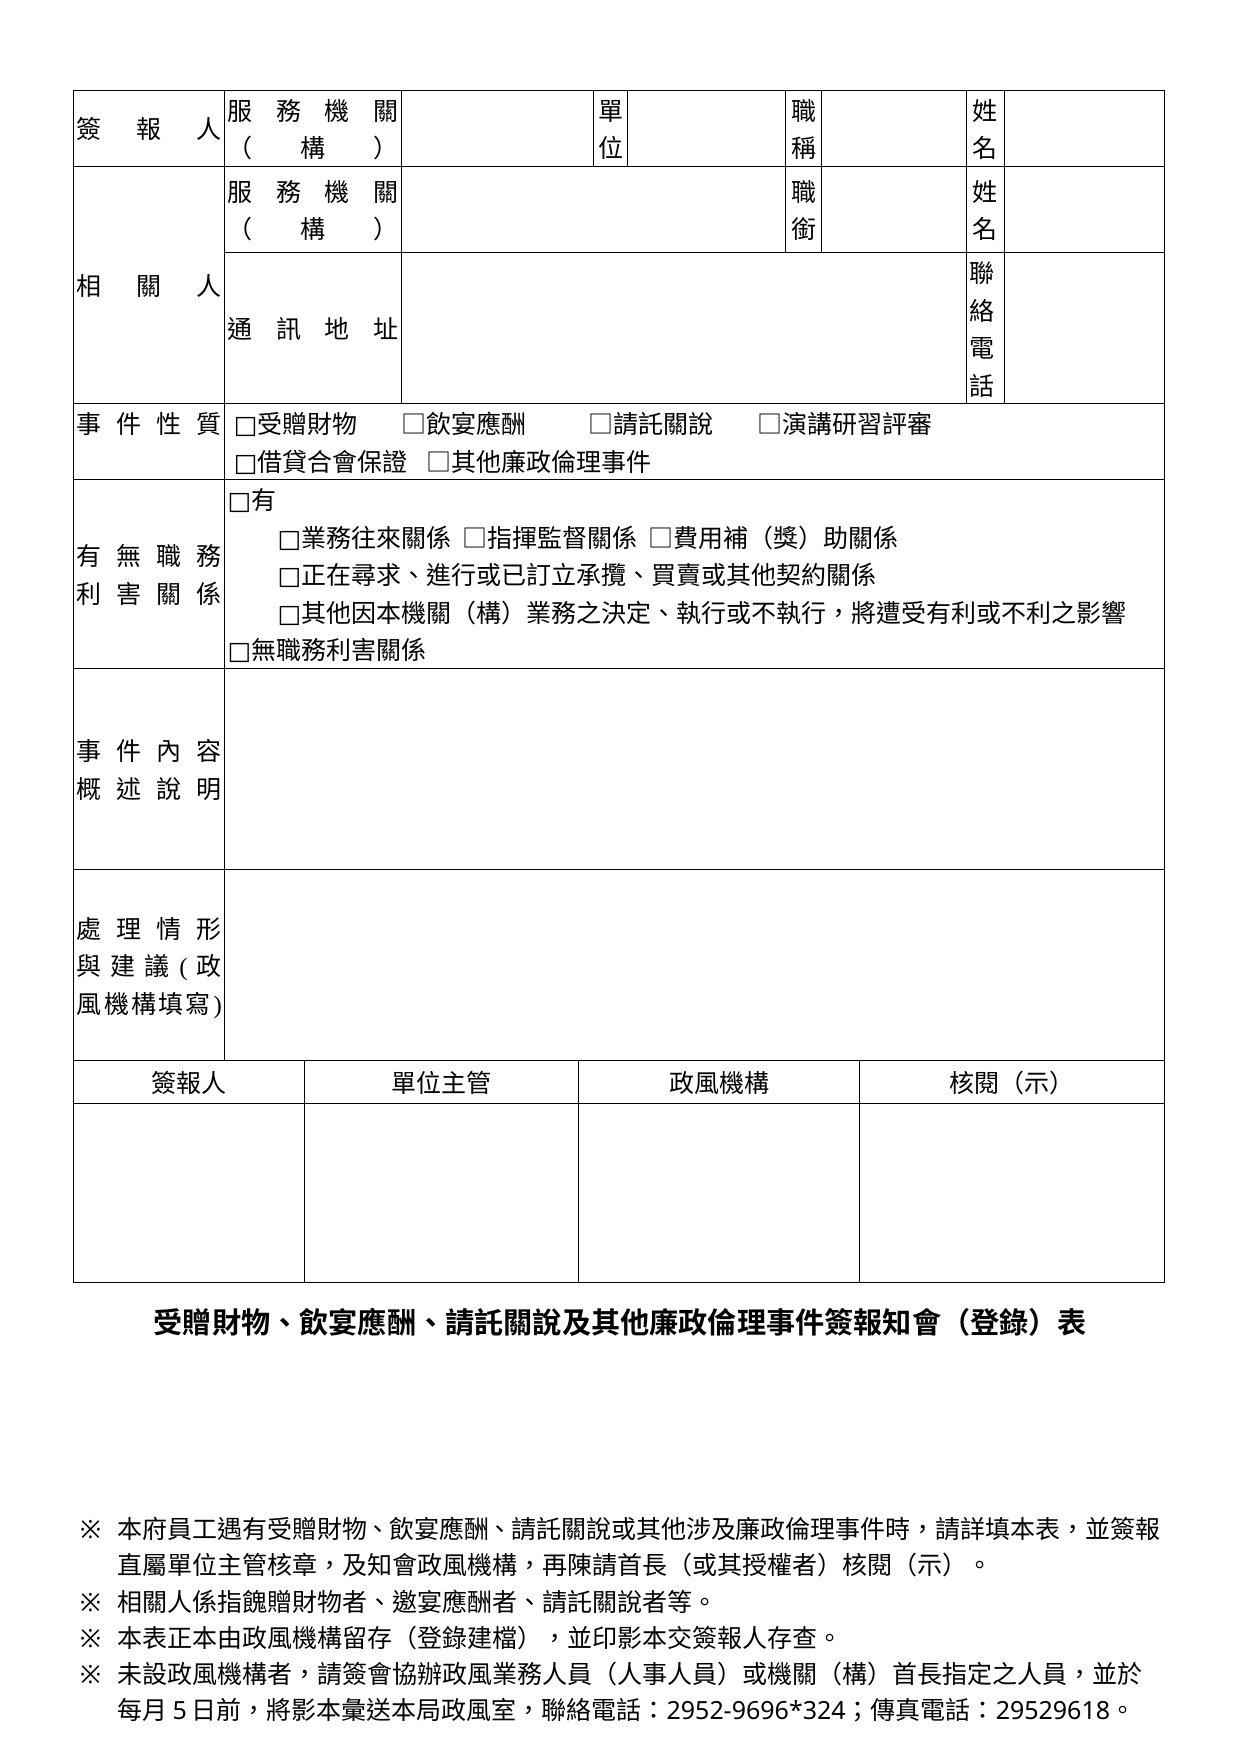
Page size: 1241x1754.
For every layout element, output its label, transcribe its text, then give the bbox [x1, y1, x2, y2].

list 本府員工遇有受贈財物、飲宴應酬、請託關說或其他涉及廉政倫理事件時，請詳填本表，並簽報直屬單位主管核章，及知會政風機構，再陳請首長（或其授權者）核閱（示）。 [80, 1509, 1161, 1582]
table_cell 職銜 [786, 167, 821, 252]
table_cell [402, 253, 966, 403]
table_cell [305, 1104, 578, 1282]
table_cell 事件內容 概述說明 [74, 669, 224, 869]
table_header [628, 91, 785, 166]
table_header [402, 91, 593, 166]
list 本表正本由政風機構留存（登錄建檔），並印影本交簽報人存查。 [80, 1618, 1161, 1654]
table_cell 事件性質 [74, 404, 224, 479]
table_cell [1005, 253, 1164, 403]
table_cell 有無職務 利害關係 [74, 480, 224, 667]
table_cell [579, 1104, 859, 1282]
list 未設政風機構者，請簽會協辦政風業務人員（人事人員）或機關（構）首長指定之人員，並於每月5日前，將影本彙送本局政風室，聯絡電話：2952-9696*324；傳真電話：29529618。 [80, 1654, 1161, 1727]
table_cell □有 □業務往來關係 □指揮監督關係 □費用補（獎）助關係 □正在尋求、進行或已訂立承攬、買賣或其他契約關係 □其他因本機關（構）業務之決定、執行或不執行，將遭受有利或不利之影響 □無職務利害關係 [225, 480, 1164, 667]
table_cell 單位主管 [305, 1061, 578, 1102]
table_header 單 位 [594, 91, 627, 166]
table_cell 服務機關（構） [225, 167, 401, 252]
table_cell 姓名 [967, 167, 1004, 252]
table_cell 核閱（示） [860, 1061, 1164, 1102]
table_header [1005, 91, 1164, 166]
table_header 服務機關（構） [225, 91, 401, 166]
table_cell [1005, 167, 1164, 252]
table_cell 相關人 [74, 167, 224, 403]
list 相關人係指餽贈財物者、邀宴應酬者、請託關說者等。 [80, 1582, 1161, 1618]
table_cell 聯絡電話 [967, 253, 1004, 403]
table_header 簽報人 [74, 91, 224, 166]
table_cell 政風機構 [579, 1061, 859, 1102]
table_cell [225, 870, 1164, 1059]
table_cell 處理情形 與建議(政 風機構填寫) [74, 870, 224, 1059]
table_cell [74, 1104, 304, 1282]
table_header 職稱 [786, 91, 821, 166]
table_cell [402, 167, 785, 252]
table_header [822, 91, 966, 166]
table_cell [860, 1104, 1164, 1282]
table_cell [822, 167, 966, 252]
table_cell 通訊地址 [225, 253, 401, 403]
table_cell 簽報人 [74, 1061, 304, 1102]
table_header 姓名 [967, 91, 1004, 166]
table_cell [225, 669, 1164, 869]
table_cell □受贈財物 □飲宴應酬 □請託關說 □演講研習評審 □借貸合會保證 □其他廉政倫理事件 [225, 404, 1164, 479]
text 受贈財物、飲宴應酬、請託關說及其他廉政倫理事件簽報知會（登錄）表 [118, 1283, 1122, 1358]
